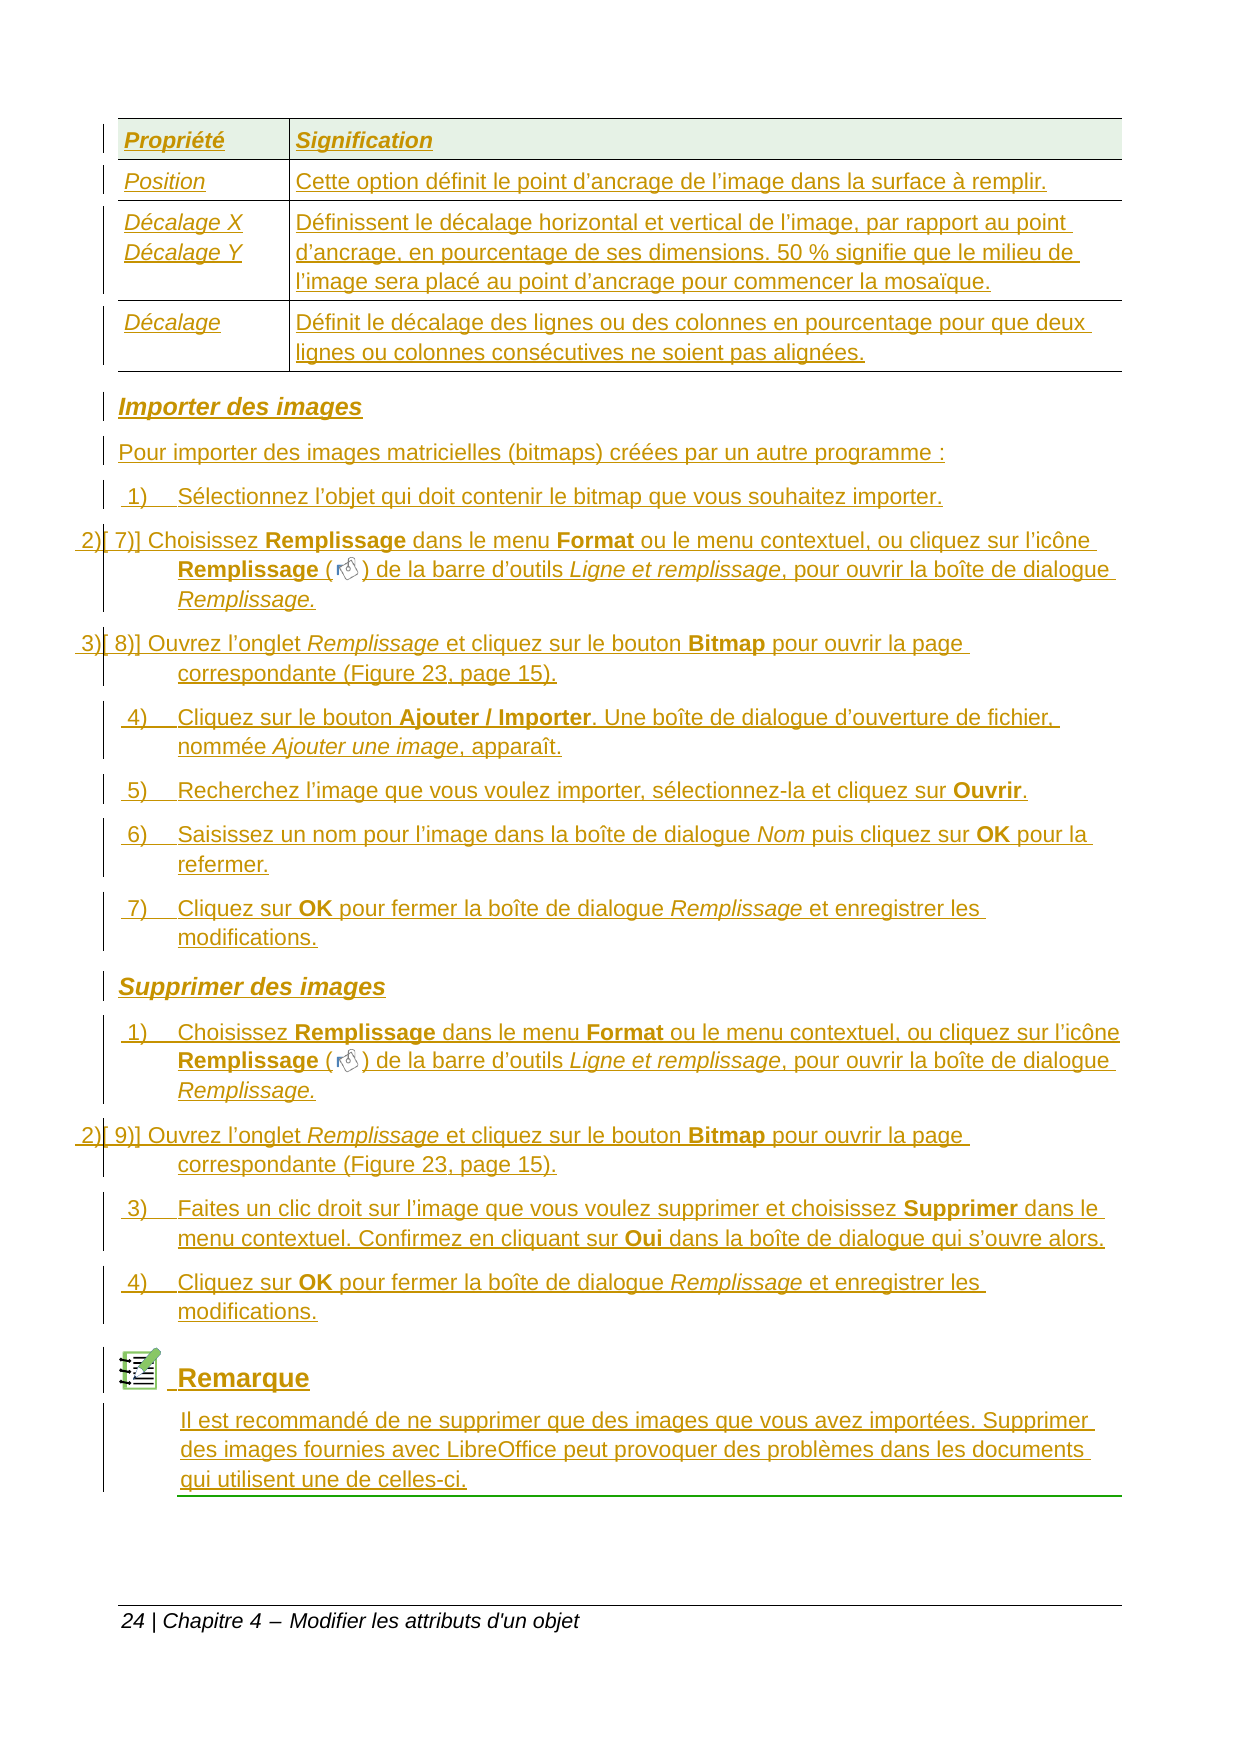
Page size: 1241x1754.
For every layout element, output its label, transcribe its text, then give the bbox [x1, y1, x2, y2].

list Sélectionnez l’objet qui doit contenir le bitmap que vous souhaitez importer. [148, 480, 1122, 509]
table_cell Définissent le décalage horizontal et vertical de l’image, par rapport au point d’ancrage, en pourcentage de ses dimensions. 50 % signifie que le milieu de l’image sera placé au point d’ancrage pour commencer la mosaïque. [290, 201, 1122, 300]
list Choisissez Remplissage dans le menu Format ou le menu contextuel, ou cliquez sur l’icône Remplissage () de la barre d’outils Ligne et remplissage, pour ouvrir la boîte de dialogue Remplissage. [148, 1015, 1122, 1104]
subtitle Supprimer des images [118, 971, 1122, 1001]
table_header Signification [290, 119, 1122, 159]
subtitle Importer des images [118, 392, 1122, 421]
table_header Propriété [118, 119, 289, 159]
list Faites un clic droit sur l’image que vous voulez supprimer et choisissez Supprimer dans le menu contextuel. Confirmez en cliquant sur Oui dans la boîte de dialogue qui s’ouvre alors. [148, 1192, 1122, 1251]
text Il est recommandé de ne supprimer que des images que vous avez importées. Supprimer des images fournies avec Libre­Office peut provoquer des problèmes dans les documents qui utilisent une de celles-ci. [177, 1401, 1122, 1495]
table_cell Décalage X Décalage Y [118, 201, 289, 300]
table_cell Cette option définit le point d’ancrage de l’image dans la surface à remplir. [290, 160, 1122, 200]
text Pour importer des images matricielles (bitmaps) créées par un autre programme : [118, 436, 1122, 465]
list Cliquez sur OK pour fermer la boîte de dialogue Remplissage et enregistrer les modifications. [148, 1266, 1122, 1324]
list Choisissez Remplissage dans le menu Format ou le menu contextuel, ou cliquez sur l’icône Remplissage () de la barre d’outils Ligne et remplissage, pour ouvrir la boîte de dialogue Remplissage. [148, 524, 1122, 612]
list Ouvrez l’onglet Remplissage et cliquez sur le bouton Bitmap pour ouvrir la page correspondante (Figure 23, page 15). [148, 1118, 1122, 1177]
table_cell Définit le décalage des lignes ou des colonnes en pourcentage pour que deux lignes ou colonnes consécutives ne soient pas alignées. [290, 301, 1122, 371]
table_cell Position [118, 160, 289, 200]
list Remarque [118, 1347, 1122, 1393]
list Cliquez sur OK pour fermer la boîte de dialogue Remplissage et enregistrer les modifications. [148, 892, 1122, 951]
list Cliquez sur le bouton Ajouter / Importer. Une boîte de dialogue d’ouverture de fichier, nommée Ajouter une image, apparaît. [148, 701, 1122, 759]
list Saisissez un nom pour l’image dans la boîte de dialogue Nom puis cliquez sur OK pour la refermer. [148, 818, 1122, 877]
list Ouvrez l’onglet Remplissage et cliquez sur le bouton Bitmap pour ouvrir la page correspondante (Figure 23, page 15). [148, 627, 1122, 686]
table_cell Décalage [118, 301, 289, 371]
list Recherchez l’image que vous voulez importer, sélectionnez-la et cliquez sur Ouvrir. [148, 774, 1122, 803]
